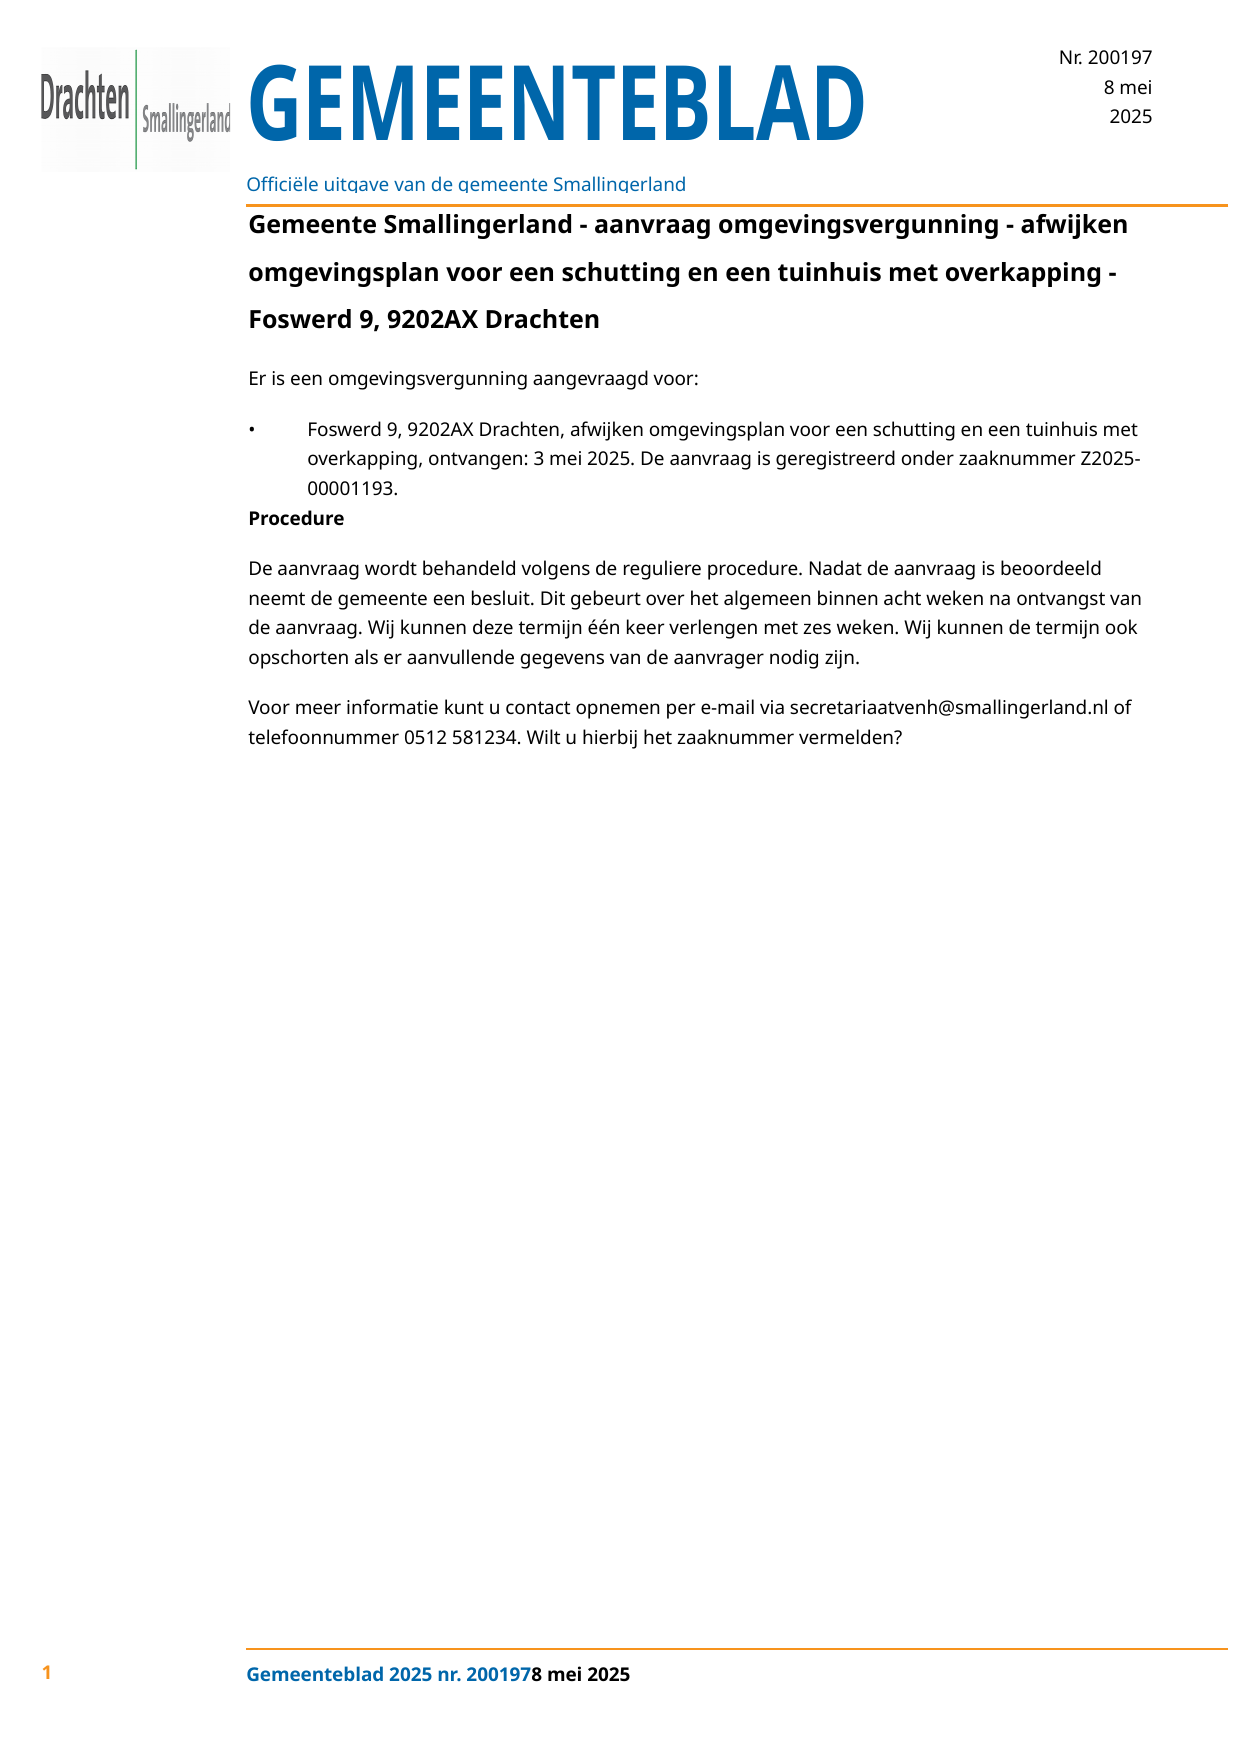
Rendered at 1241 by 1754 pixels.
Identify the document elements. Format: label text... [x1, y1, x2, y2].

text Er is een omgevingsvergunning aangevraagd voor: [248, 366, 1152, 391]
picture [41, 47, 231, 172]
text Procedure [248, 505, 1152, 530]
text De aanvraag wordt behandeld volgens de reguliere procedure. Nadat de aanvraag is beoordeeld neemt de gemeente een besluit. Dit gebeurt over het algemeen binnen acht weken na ontvangst van de aanvraag. Wij kunnen deze termijn één keer verlengen met zes weken. Wij kunnen de termijn ook opschorten als er aanvullende gegevens van de aanvrager nodig zijn. [248, 555, 1152, 669]
list Foswerd 9, 9202AX Drachten, afwijken omgevingsplan voor een schutting en een tuinhuis met overkapping, ontvangen: 3 mei 2025. De aanvraag is geregistreerd onder zaaknummer Z2025-00001193. [248, 416, 1152, 501]
text Gemeente Smallingerland - aanvraag omgevingsvergunning - afwijken omgevingsplan voor een schutting en een tuinhuis met overkapping - Foswerd 9, 9202AX Drachten [248, 207, 1152, 336]
text Voor meer informatie kunt u contact opnemen per e-mail via secretariaatvenh@smallingerland.nl of telefoonnummer 0512 581234. Wilt u hierbij het zaaknummer vermelden? [248, 694, 1152, 749]
